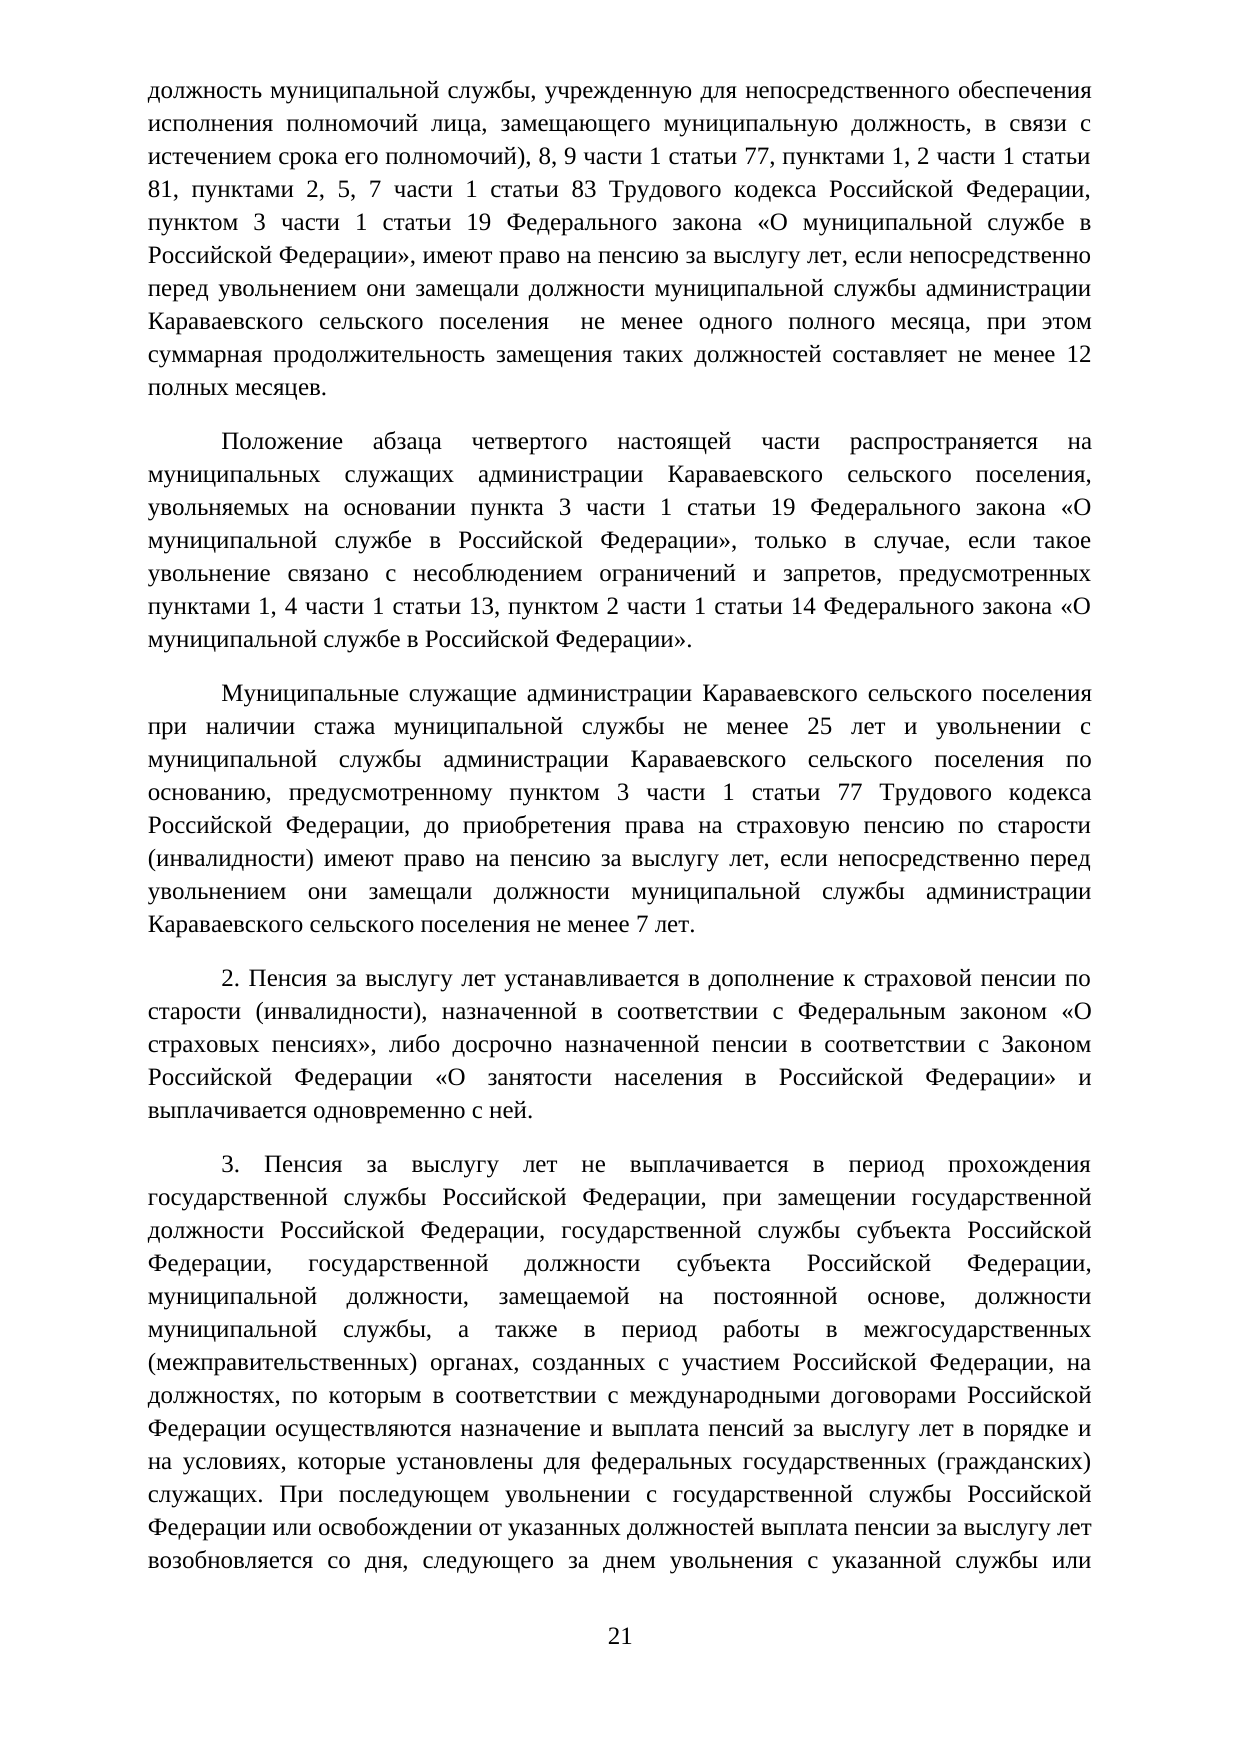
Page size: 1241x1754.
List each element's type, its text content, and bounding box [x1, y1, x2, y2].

text Муниципальные служащие администрации Караваевского сельского поселения при наличии стажа муниципальной службы не менее 25 лет и увольнении с муниципальной службы администрации Караваевского сельского поселения по основанию, предусмотренному пунктом 3 части 1 статьи 77 Трудового кодекса Российской Федерации, до приобретения права на страховую пенсию по старости (инвалидности) имеют право на пенсию за выслугу лет, если непосредственно перед увольнением они замещали должности муниципальной службы администрации Караваевского сельского поселения не менее 7 лет. [148, 678, 1092, 938]
text 2. Пенсия за выслугу лет устанавливается в дополнение к страховой пенсии по старости (инвалидности), назначенной в соответствии с Федеральным законом «О страховых пенсиях», либо досрочно назначенной пенсии в соответствии с Законом Российской Федерации «О занятости населения в Российской Федерации» и выплачивается одновременно с ней. [148, 963, 1092, 1124]
text Положение абзаца четвертого настоящей части распространяется на муниципальных служащих администрации Караваевского сельского поселения, увольняемых на основании пункта 3 части 1 статьи 19 Федерального закона «О муниципальной службе в Российской Федерации», только в случае, если такое увольнение связано с несоблюдением ограничений и запретов, предусмотренных пунктами 1, 4 части 1 статьи 13, пунктом 2 части 1 статьи 14 Федерального закона «О муниципальной службе в Российской Федерации». [148, 426, 1092, 653]
text 3. Пенсия за выслугу лет не выплачивается в период прохождения государственной службы Российской Федерации, при замещении государственной должности Российской Федерации, государственной службы субъекта Российской Федерации, государственной должности субъекта Российской Федерации, муниципальной должности, замещаемой на постоянной основе, должности муниципальной службы, а также в период работы в межгосударственных (межправительственных) органах, созданных с участием Российской Федерации, на должностях, по которым в соответствии с международными договорами Российской Федерации осуществляются назначение и выплата пенсий за выслугу лет в порядке и на условиях, которые установлены для федеральных государственных (гражданских) служащих. При последующем увольнении с государственной службы Российской Федерации или освобождении от указанных должностей выплата пенсии за выслугу лет возобновляется со дня, следующего за днем увольнения с указанной службы или [148, 1149, 1092, 1574]
text должность муниципальной службы, учрежденную для непосредственного обеспечения исполнения полномочий лица, замещающего муниципальную должность, в связи с истечением срока его полномочий), 8, 9 части 1 статьи 77, пунктами 1, 2 части 1 статьи 81, пунктами 2, 5, 7 части 1 статьи 83 Трудового кодекса Российской Федерации, пунктом 3 части 1 статьи 19 Федерального закона «О муниципальной службе в Российской Федерации», имеют право на пенсию за выслугу лет, если непосредственно перед увольнением они замещали должности муниципальной службы администрации Караваевского сельского поселения не менее одного полного месяца, при этом суммарная продолжительность замещения таких должностей составляет не менее 12 полных месяцев. [148, 75, 1092, 401]
